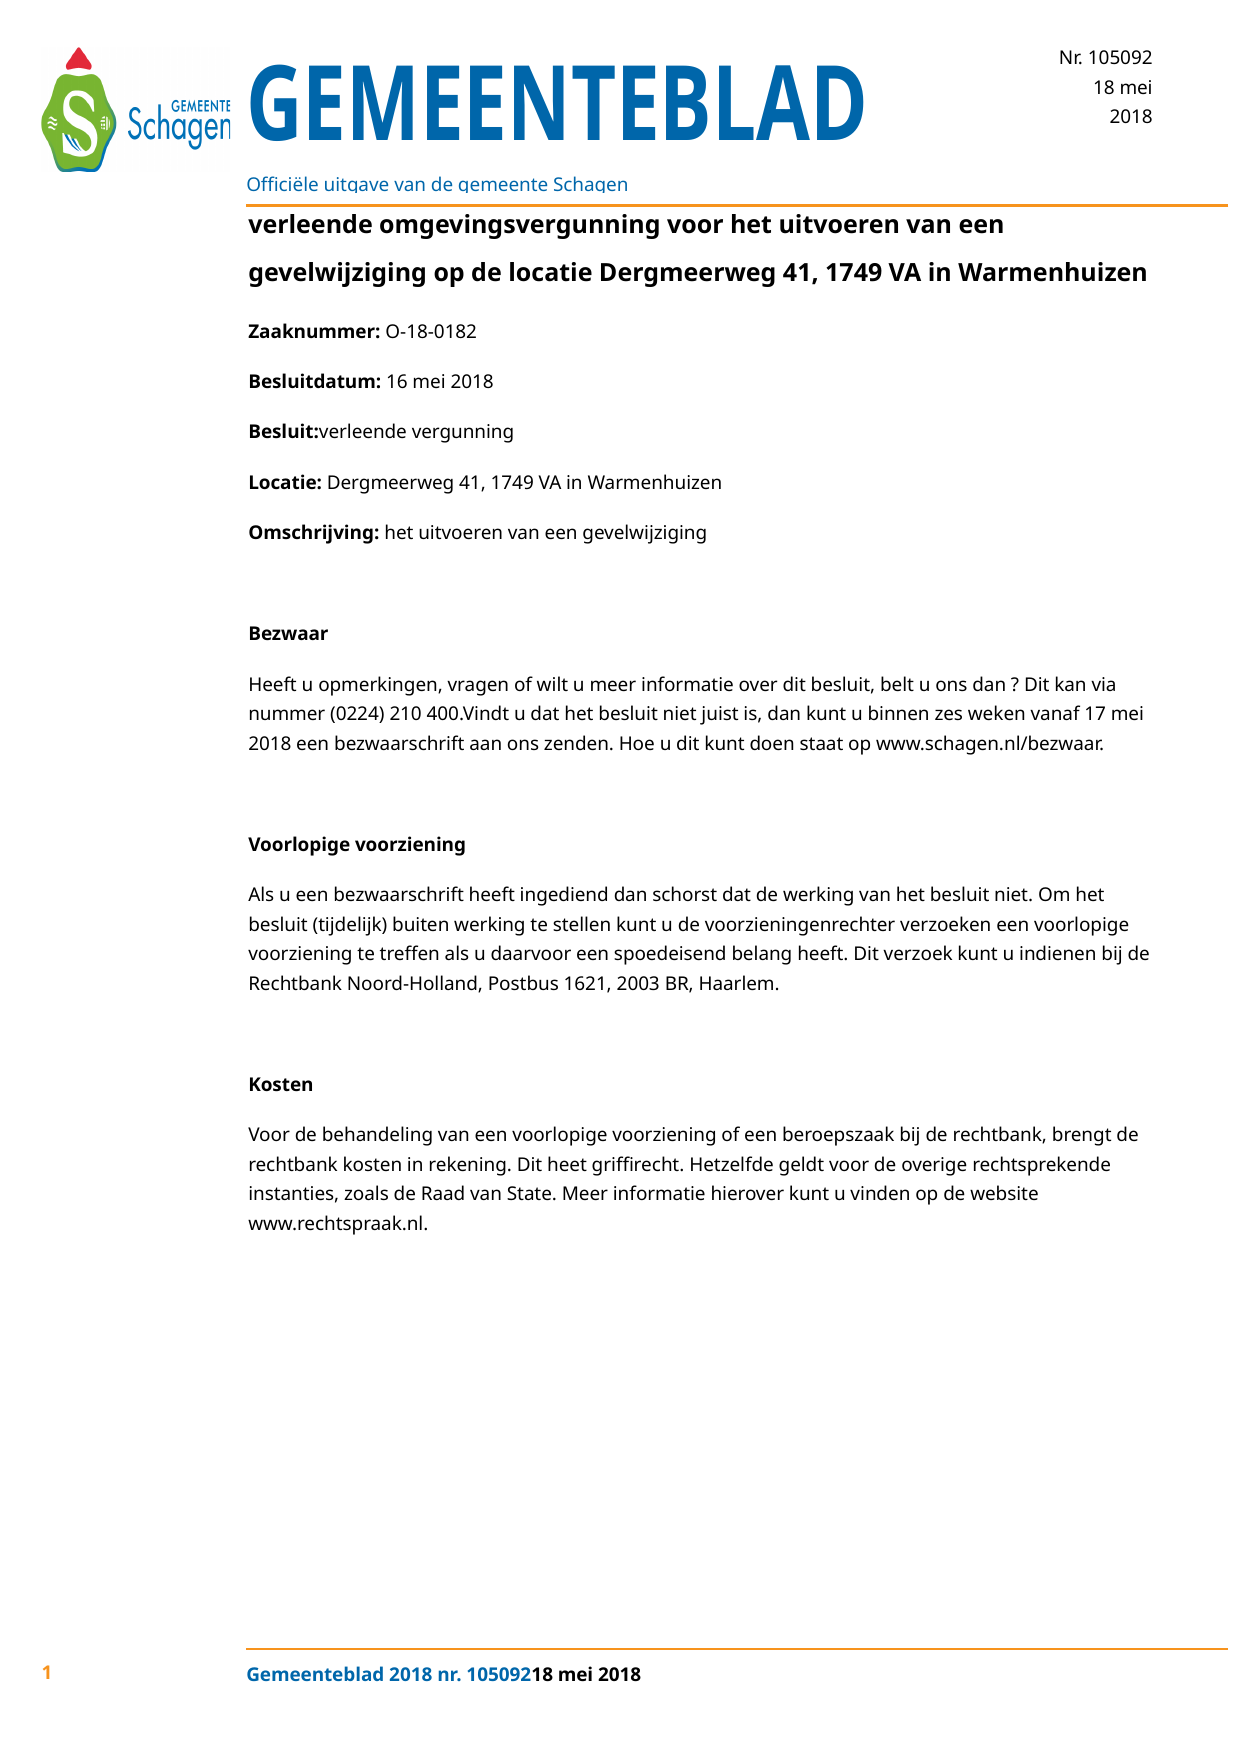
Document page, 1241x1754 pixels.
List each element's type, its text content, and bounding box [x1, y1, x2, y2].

text Omschrijving: het uitvoeren van een gevelwijziging [248, 519, 1152, 545]
text Voorlopige voorziening [248, 831, 1152, 857]
text Voor de behandeling van een voorlopige voorziening of een beroepszaak bij de rechtbank, brengt de rechtbank kosten in rekening. Dit heet griffirecht. Hetzelfde geldt voor de overige rechtsprekende instanties, zoals de Raad van State. Meer informatie hierover kunt u vinden op de website www.rechtspraak.nl. [248, 1121, 1152, 1236]
text Als u een bezwaarschrift heeft ingediend dan schorst dat de werking van het besluit niet. Om het besluit (tijdelijk) buiten werking te stellen kunt u de voorzieningenrechter verzoeken een voorlopige voorziening te treffen als u daarvoor een spoedeisend belang heeft. Dit verzoek kunt u indienen bij de Rechtbank Noord-Holland, Postbus 1621, 2003 BR, Haarlem. [248, 881, 1152, 996]
text Bezwaar [248, 620, 1152, 646]
text Zaaknummer: O-18-0182 [248, 318, 1152, 344]
picture [41, 47, 231, 172]
text Locatie: Dergmeerweg 41, 1749 VA in Warmenhuizen [248, 469, 1152, 495]
text verleende omgevingsvergunning voor het uitvoeren van een gevelwijziging op de locatie Dergmeerweg 41, 1749 VA in Warmenhuizen [248, 207, 1152, 288]
text Kosten [248, 1071, 1152, 1097]
text Besluit:verleende vergunning [248, 419, 1152, 444]
text Heeft u opmerkingen, vragen of wilt u meer informatie over dit besluit, belt u ons dan ? Dit kan via nummer (0224) 210 400.Vindt u dat het besluit niet juist is, dan kunt u binnen zes weken vanaf 17 mei 2018 een bezwaarschrift aan ons zenden. Hoe u dit kunt doen staat op www.schagen.nl/bezwaar. [248, 671, 1152, 756]
text Besluitdatum: 16 mei 2018 [248, 368, 1152, 394]
